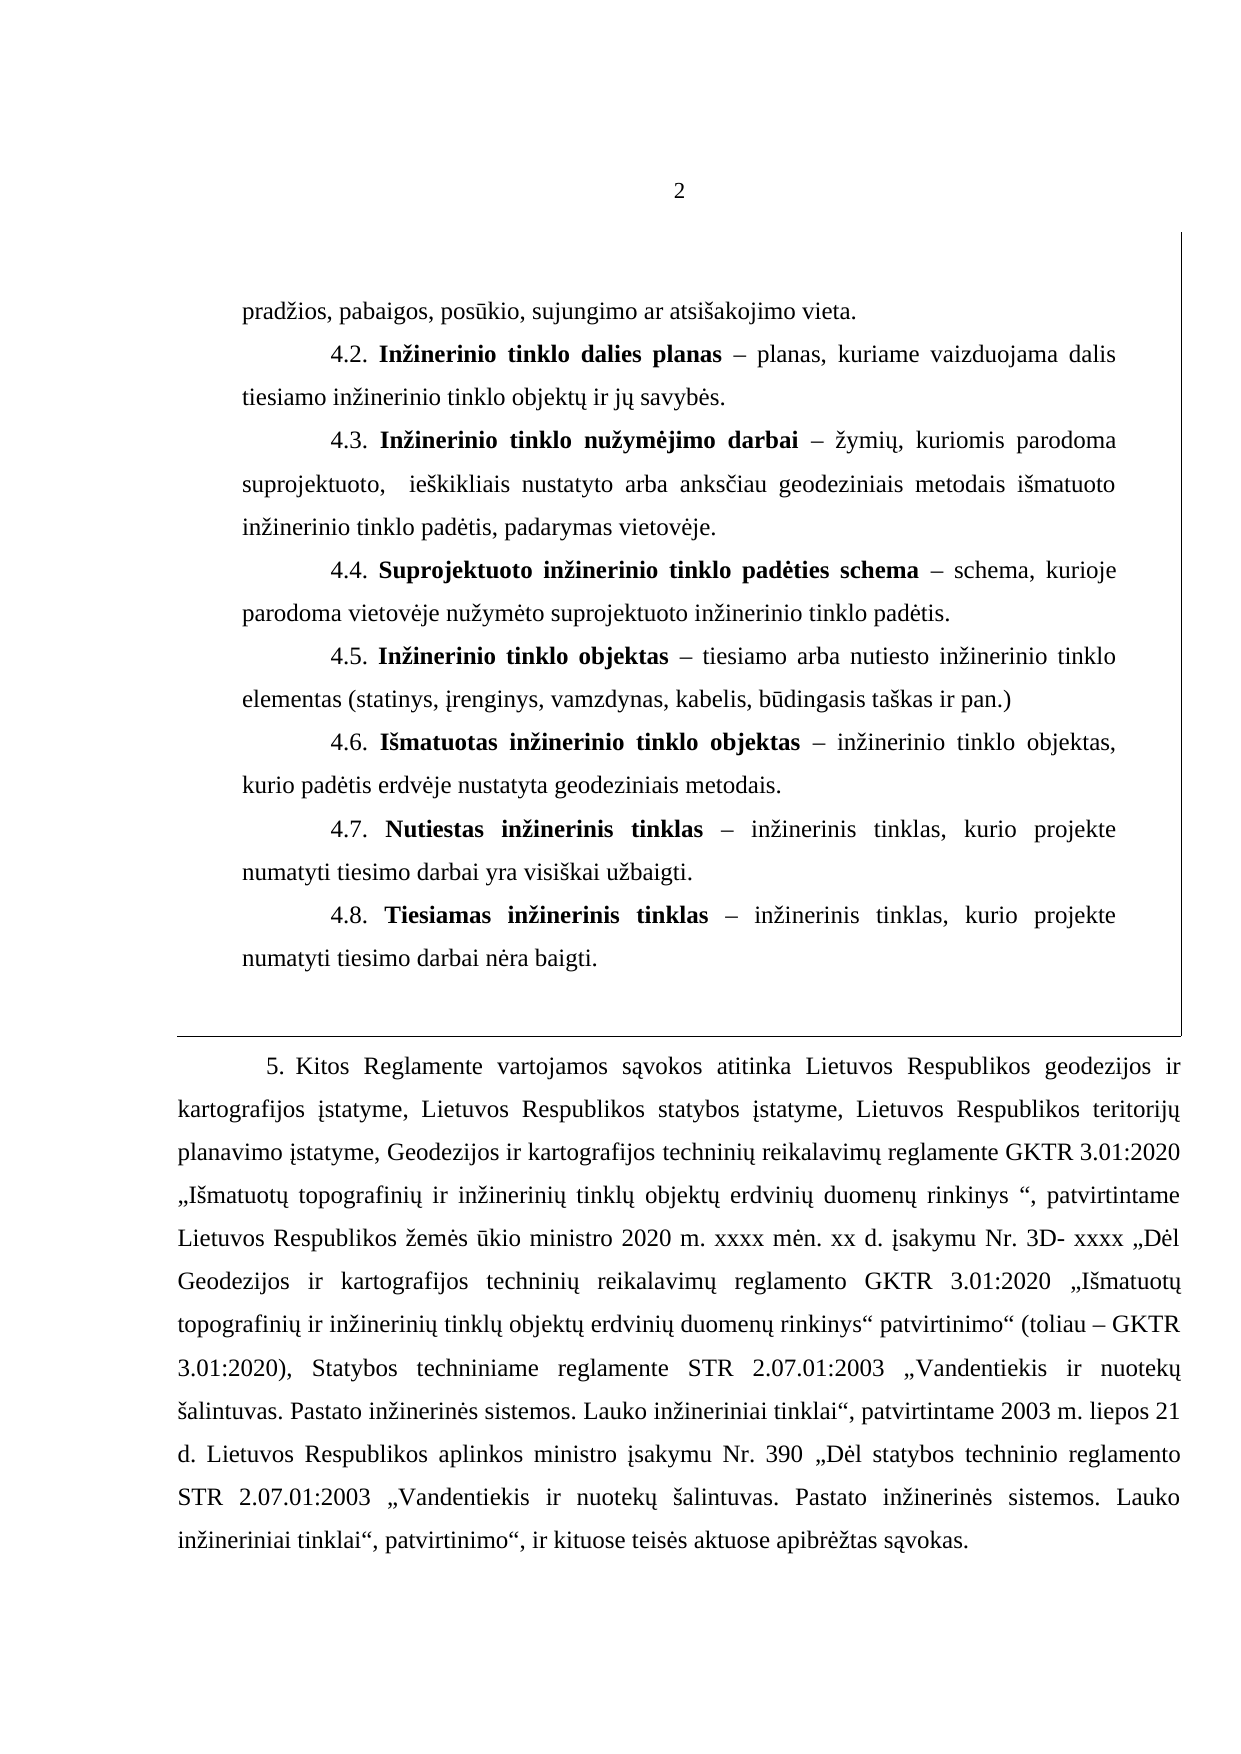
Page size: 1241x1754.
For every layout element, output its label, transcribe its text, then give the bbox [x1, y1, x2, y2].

text 4.7. Nutiestas inžinerinis tinklas – inžinerinis tinklas, kurio projekte numatyti tiesimo darbai yra visiškai užbaigti. [177, 749, 1181, 835]
text 4.5. Inžinerinio tinklo objektas – tiesiamo arba nutiesto inžinerinio tinklo elementas (statinys, įrenginys, vamzdynas, kabelis, būdingasis taškas ir pan.) [177, 577, 1181, 663]
text 4.2. Inžinerinio tinklo dalies planas – planas, kuriame vaizduojama dalis tiesiamo inžinerinio tinklo objektų ir jų savybės. [177, 275, 1181, 361]
text 4.1. Inžinerinio tinklo būdingasis taškas – vieta, kur keičiasi inžinerinio tinklo elemento savybės, įrengti vamzdyno įtaisai arba kur yra inžinerinio tinklo pradžios, pabaigos, posūkio, sujungimo ar atsišakojimo vieta. [177, 232, 1181, 275]
text 4.3. Inžinerinio tinklo nužymėjimo darbai – žymių, kuriomis parodoma suprojektuoto, ieškikliais nustatyto arba anksčiau geodeziniais metodais išmatuoto inžinerinio tinklo padėtis, padarymas vietovėje. [177, 361, 1181, 490]
text 4.8. Tiesiamas inžinerinis tinklas – inžinerinis tinklas, kurio projekte numatyti tiesimo darbai nėra baigti. [177, 835, 1181, 1036]
text 5. Kitos Reglamente vartojamos sąvokos atitinka Lietuvos Respublikos geodezijos ir kartografijos įstatyme, Lietuvos Respublikos statybos įstatyme, Lietuvos Respublikos teritorijų planavimo įstatyme, Geodezijos ir kartografijos techninių reikalavimų reglamente GKTR 3.01:2020 „Išmatuotų topografinių ir inžinerinių tinklų objektų erdvinių duomenų rinkinys “, patvirtintame Lietuvos Respublikos žemės ūkio ministro 2020 m. xxxx mėn. xx d. įsakymu Nr. 3D- xxxx „Dėl Geodezijos ir kartografijos techninių reikalavimų reglamento GKTR 3.01:2020 „Išmatuotų topografinių ir inžinerinių tinklų objektų erdvinių duomenų rinkinys“ patvirtinimo“ (toliau – GKTR 3.01:2020), Statybos techniniame reglamente STR 2.07.01:2003 „Vandentiekis ir nuotekų šalintuvas. Pastato inžinerinės sistemos. Lauko inžineriniai tinklai“, patvirtintame 2003 m. liepos 21 d. Lietuvos Respublikos aplinkos ministro įsakymu Nr. 390 „Dėl statybos techninio reglamento STR 2.07.01:2003 „Vandentiekis ir nuotekų šalintuvas. Pastato inžinerinės sistemos. Lauko inžineriniai tinklai“, patvirtinimo“, ir kituose teisės aktuose apibrėžtas sąvokas. [177, 1051, 1181, 1554]
text 4.4. Suprojektuoto inžinerinio tinklo padėties schema – schema, kurioje parodoma vietovėje nužymėto suprojektuoto inžinerinio tinklo padėtis. [177, 490, 1181, 577]
text 4.6. Išmatuotas inžinerinio tinklo objektas – inžinerinio tinklo objektas, kurio padėtis erdvėje nustatyta geodeziniais metodais. [177, 663, 1181, 749]
